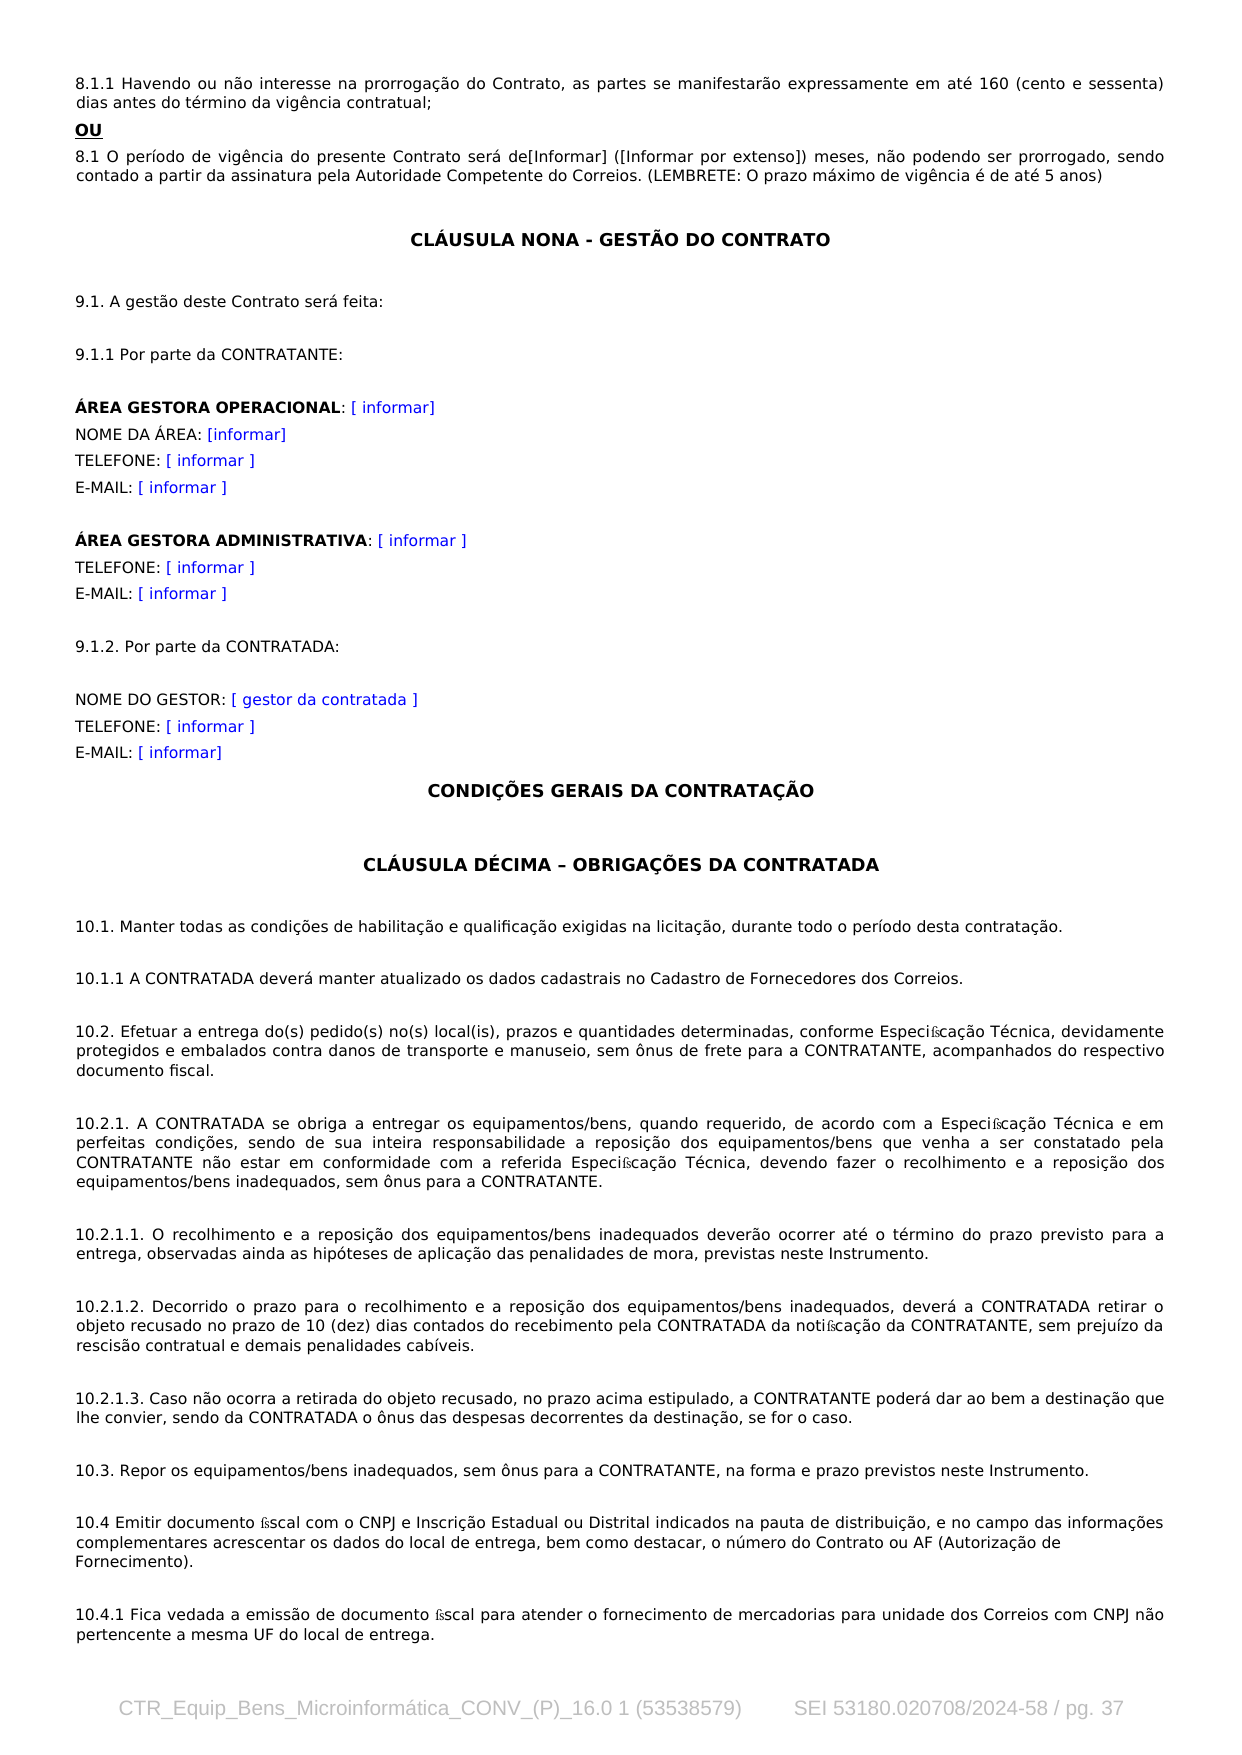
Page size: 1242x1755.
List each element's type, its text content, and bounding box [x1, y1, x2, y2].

text 10.2.1.2. Decorrido o prazo para o recolhimento e a reposição dos equipamentos/bens inadequados, deverá a CONTRATADA retirar o objeto recusado no prazo de 10 (dez) dias contados do recebimento pela CONTRATADA da noticação da CONTRATANTE, sem prejuízo da rescisão contratual e demais penalidades cabíveis. [75, 1298, 1166, 1355]
text 10.2. Efetuar a entrega do(s) pedido(s) no(s) local(is), prazos e quantidades determinadas, conforme Especicação Técnica, devidamente protegidos e embalados contra danos de transporte e manuseio, sem ônus de frete para a CONTRATANTE, acompanhados do respectivo documento fiscal. [75, 1023, 1166, 1080]
text TELEFONE: [ informar ] [75, 452, 1172, 470]
text 10.4 Emitir documento scal com o CNPJ e Inscrição Estadual ou Distrital indicados na pauta de distribuição, e no campo das informações complementares acrescentar os dados do local de entrega, bem como destacar, o número do Contrato ou AF (Autorização de [75, 1514, 1166, 1552]
text NOME DO GESTOR: [ gestor da contratada ] [75, 691, 1172, 709]
text 10.3. Repor os equipamentos/bens inadequados, sem ônus para a CONTRATANTE, na forma e prazo previstos neste Instrumento. [75, 1462, 1166, 1480]
text TELEFONE: [ informar ] [75, 718, 1172, 736]
subtitle OU [74, 121, 1172, 140]
text 10.2.1.1. O recolhimento e a reposição dos equipamentos/bens inadequados deverão ocorrer até o término do prazo previsto para a entrega, observadas ainda as hipóteses de aplicação das penalidades de mora, previstas neste Instrumento. [75, 1226, 1166, 1263]
text 8.1 O período de vigência do presente Contrato será de[Informar] ([Informar por extenso]) meses, não podendo ser prorrogado, sendo contado a partir da assinatura pela Autoridade Competente do Correios. (LEMBRETE: O prazo máximo de vigência é de até 5 anos) [75, 148, 1166, 185]
text 9.1. A gestão deste Contrato será feita: [75, 293, 1166, 312]
text 10.1. Manter todas as condições de habilitação e qualificação exigidas na licitação, durante todo o período desta contratação. [75, 917, 1166, 936]
text Fornecimento). [75, 1553, 1166, 1572]
text E-MAIL: [ informar] [75, 744, 1172, 763]
text E-MAIL: [ informar ] [75, 479, 1172, 497]
text TELEFONE: [ informar ] [75, 558, 1172, 577]
text 10.2.1.3. Caso não ocorra a retirada do objeto recusado, no prazo acima estipulado, a CONTRATANTE poderá dar ao bem a destinação que lhe convier, sendo da CONTRATADA o ônus das despesas decorrentes da destinação, se for o caso. [75, 1389, 1166, 1427]
text ÁREA GESTORA ADMINISTRATIVA: [ informar ] [75, 532, 1172, 550]
text E-MAIL: [ informar ] [75, 585, 1172, 603]
text 10.4.1 Fica vedada a emissão de documento scal para atender o fornecimento de mercadorias para unidade dos Correios com CNPJ não pertencente a mesma UF do local de entrega. [75, 1606, 1166, 1644]
text 8.1.1 Havendo ou não interesse na prorrogação do Contrato, as partes se manifestarão expressamente em até 160 (cento e sessenta) dias antes do término da vigência contratual; [75, 75, 1166, 113]
text CONDIÇÕES GERAIS DA CONTRATAÇÃO [70, 781, 1171, 802]
subtitle CLÁUSULA DÉCIMA – OBRIGAÇÕES DA CONTRATADA [71, 854, 1171, 875]
text NOME DA ÁREA: [informar] [75, 426, 1166, 444]
text ÁREA GESTORA OPERACIONAL: [ informar] [75, 399, 1172, 417]
text 10.2.1. A CONTRATADA se obriga a entregar os equipamentos/bens, quando requerido, de acordo com a Especicação Técnica e em perfeitas condições, sendo de sua inteira responsabilidade a reposição dos equipamentos/bens que venha a ser constatado pela CONTRATANTE não estar em conformidade com a referida Especicação Técnica, devendo fazer o recolhimento e a reposição dos equipamentos/bens inadequados, sem ônus para a CONTRATANTE. [75, 1114, 1166, 1191]
text 10.1.1 A CONTRATADA deverá manter atualizado os dados cadastrais no Cadastro de Fornecedores dos Correios. [75, 970, 1166, 988]
text 9.1.2. Por parte da CONTRATADA: [75, 638, 1166, 657]
text 9.1.1 Por parte da CONTRATANTE: [75, 346, 1166, 364]
subtitle CLÁUSULA NONA - GESTÃO DO CONTRATO [71, 230, 1169, 251]
